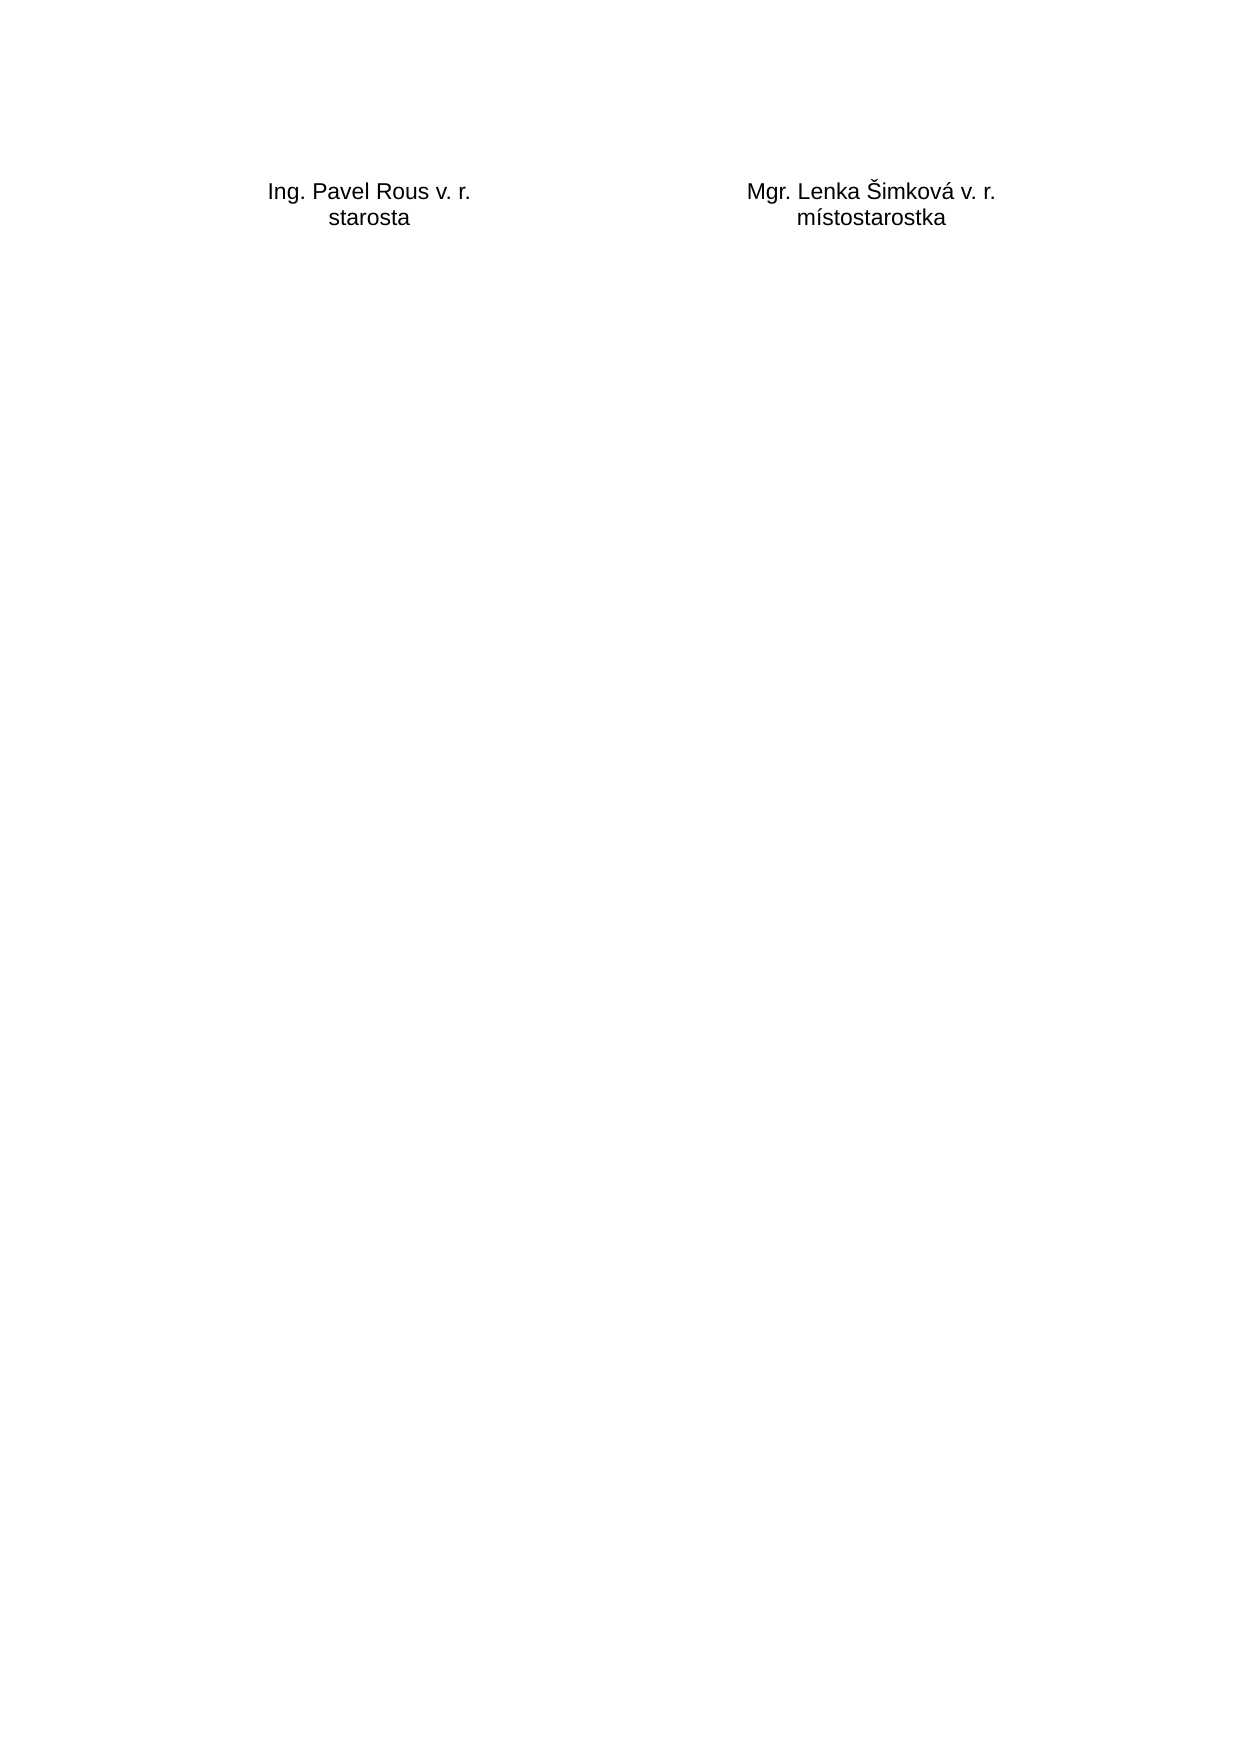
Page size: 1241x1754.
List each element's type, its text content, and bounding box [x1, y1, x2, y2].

table_header Mgr. Lenka Šimková v. r. místostarostka [620, 118, 1122, 236]
table_header Ing. Pavel Rous v. r. starosta [118, 118, 620, 236]
table_cell [620, 236, 1122, 354]
table_cell [118, 236, 620, 354]
